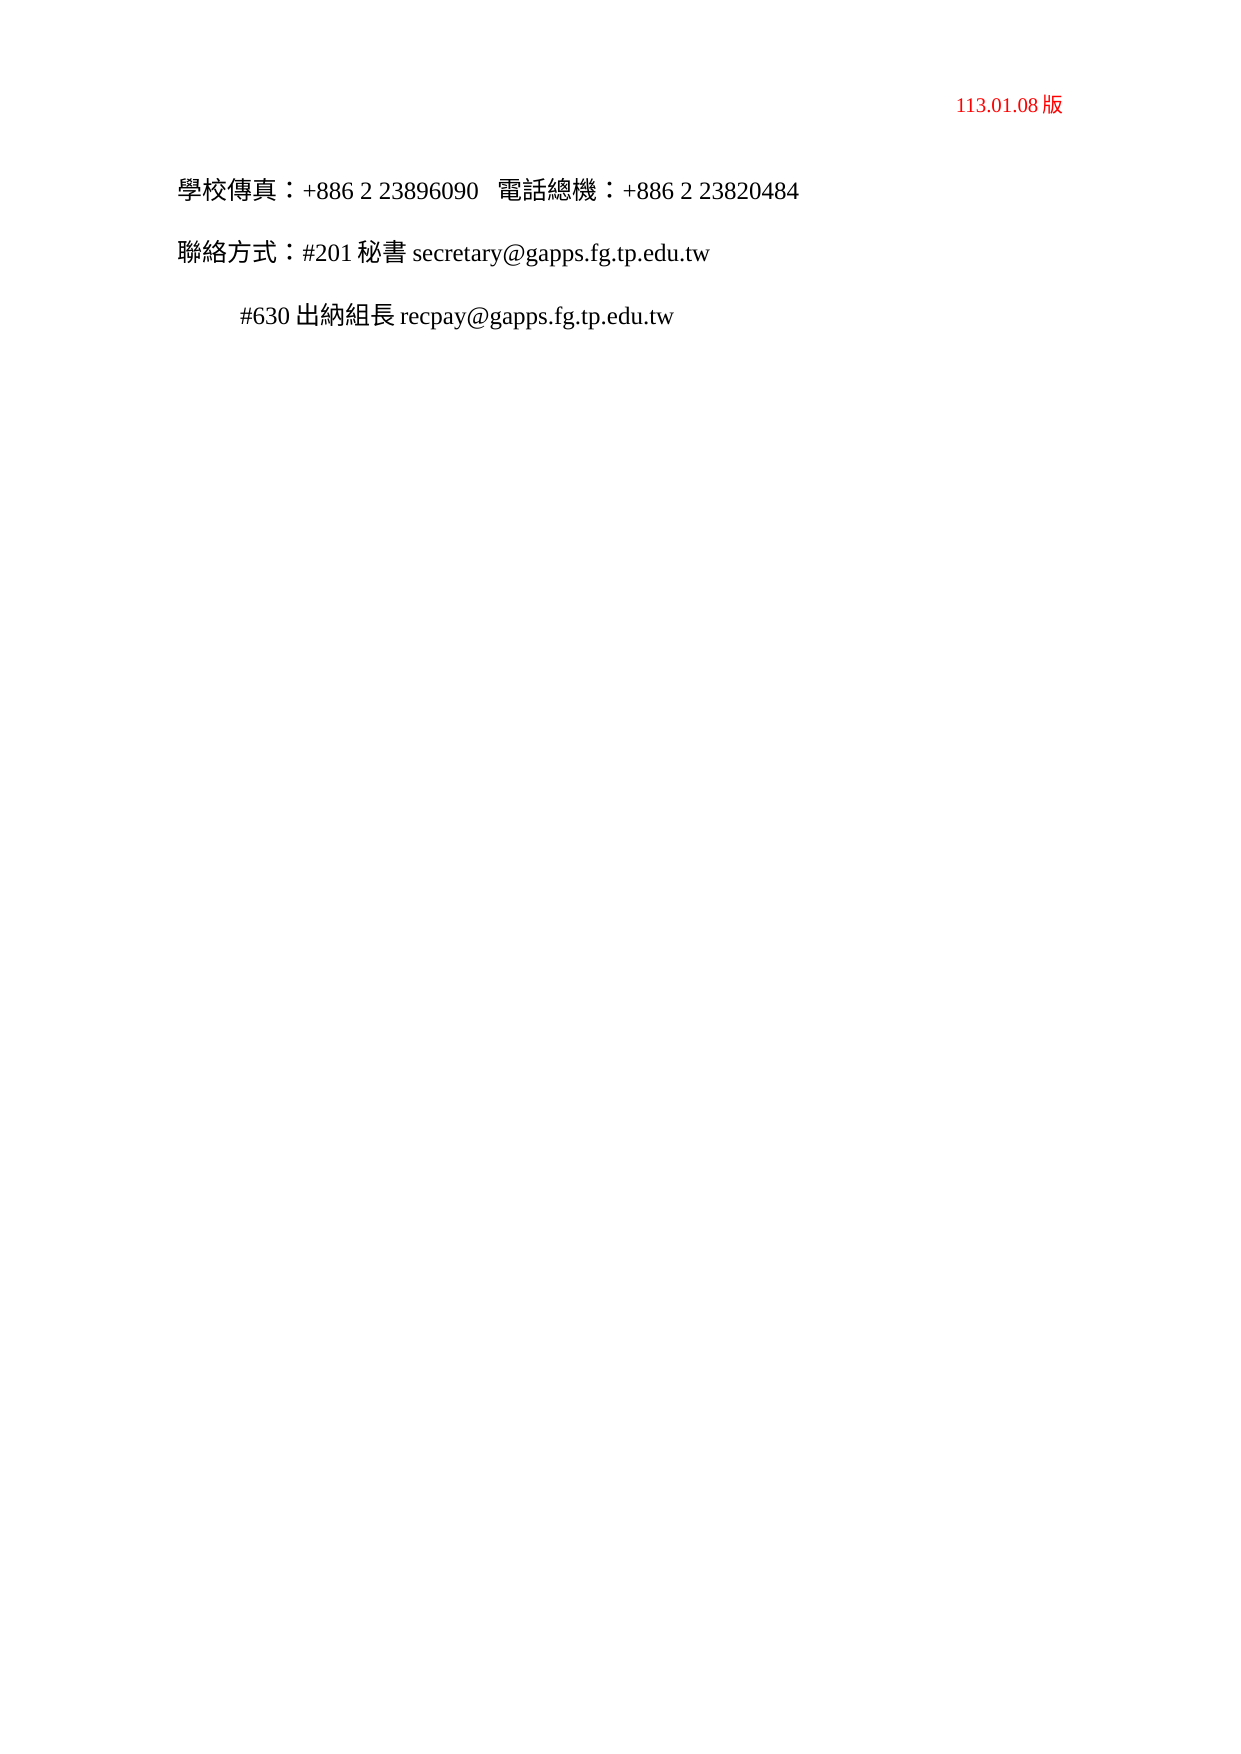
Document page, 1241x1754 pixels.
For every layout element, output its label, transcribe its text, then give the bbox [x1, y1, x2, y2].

text 學校傳真：+886 2 23896090 電話總機：+886 2 23820484 [177, 147, 1063, 209]
text #630出納組長recpay@gapps.fg.tp.edu.tw [177, 272, 1063, 334]
text 聯絡方式：#201秘書secretary@gapps.fg.tp.edu.tw [177, 209, 1063, 272]
